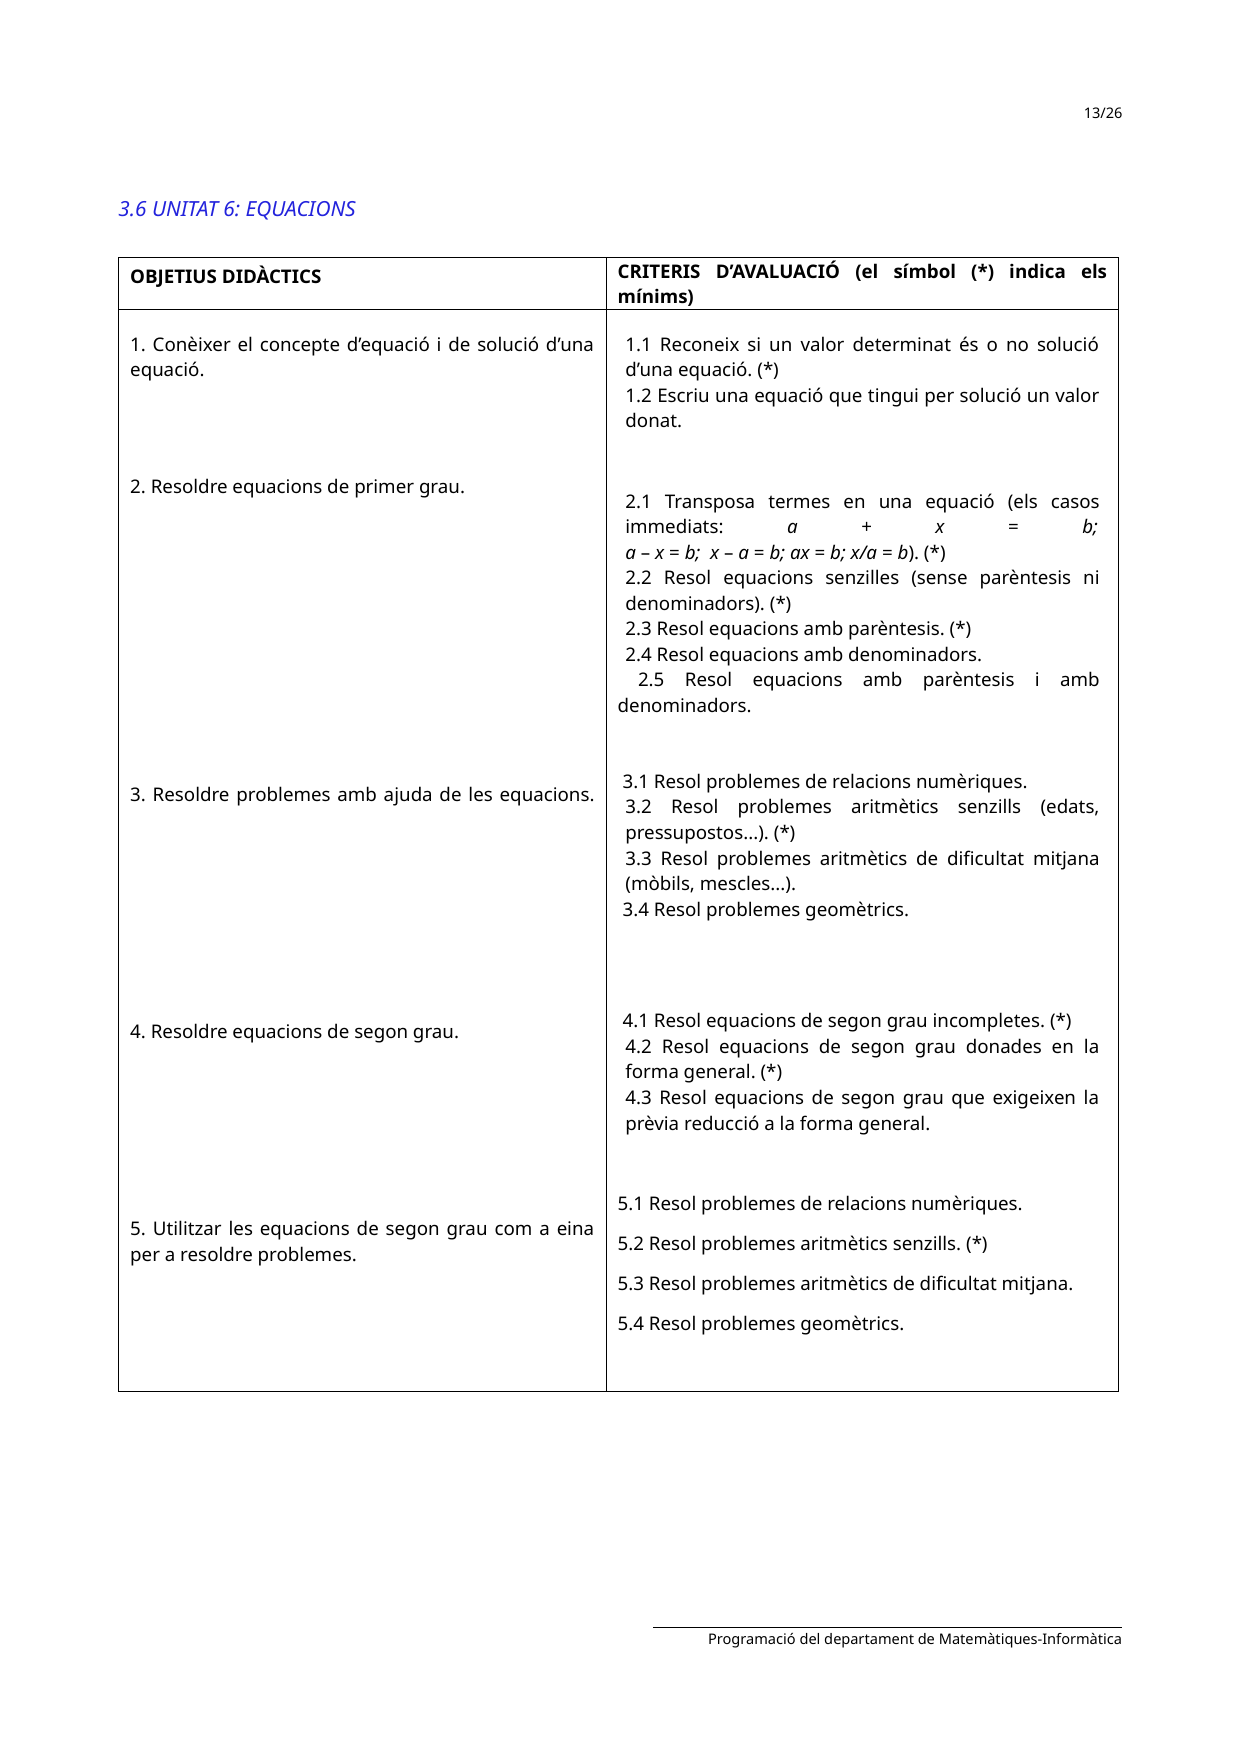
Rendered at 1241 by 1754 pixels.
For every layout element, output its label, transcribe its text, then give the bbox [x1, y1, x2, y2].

table_cell 1. Conèixer el concepte d’equació i de solució d’una equació. 2. Resoldre equacions de primer grau. 3. Resoldre problemes amb ajuda de les equacions. 4. Resoldre equacions de segon grau. 5. Utilitzar les equacions de segon grau com a eina per a resoldre problemes. [119, 310, 606, 1391]
subtitle 3.6 UNITAT 6: EQUACIONS [118, 194, 1122, 222]
table_cell 1.1 Reconeix si un valor determinat és o no solució d’una equació. (*) 1.2 Escriu una equació que tingui per solució un valor donat. 2.1 Transposa termes en una equació (els casos immediats: a + x = b; a – x = b; x – a = b; ax = b; x/a = b). (*) 2.2 Resol equacions senzilles (sense parèntesis ni denominadors). (*) 2.3 Resol equacions amb parèntesis. (*) 2.4 Resol equacions amb denominadors. 2.5 Resol equacions amb parèntesis i amb denominadors. 3.1 Resol problemes de relacions numèriques. 3.2 Resol problemes aritmètics senzills (edats, pressupostos...). (*) 3.3 Resol problemes aritmètics de dificultat mitjana (mòbils, mescles...). 3.4 Resol problemes geomètrics. 4.1 Resol equacions de segon grau incompletes. (*) 4.2 Resol equacions de segon grau donades en la forma general. (*) 4.3 Resol equacions de segon grau que exigeixen la prèvia reducció a la forma general. 5.1 Resol problemes de relacions numèriques. 5.2 Resol problemes aritmètics senzills. (*) 5.3 Resol problemes aritmètics de dificultat mitjana. 5.4 Resol problemes geomètrics. [607, 310, 1118, 1391]
table_header OBJETIUS DIDÀCTICS [119, 258, 606, 309]
table_header CRITERIS D’AVALUACIÓ (el símbol (*) indica els mínims) [607, 258, 1118, 309]
